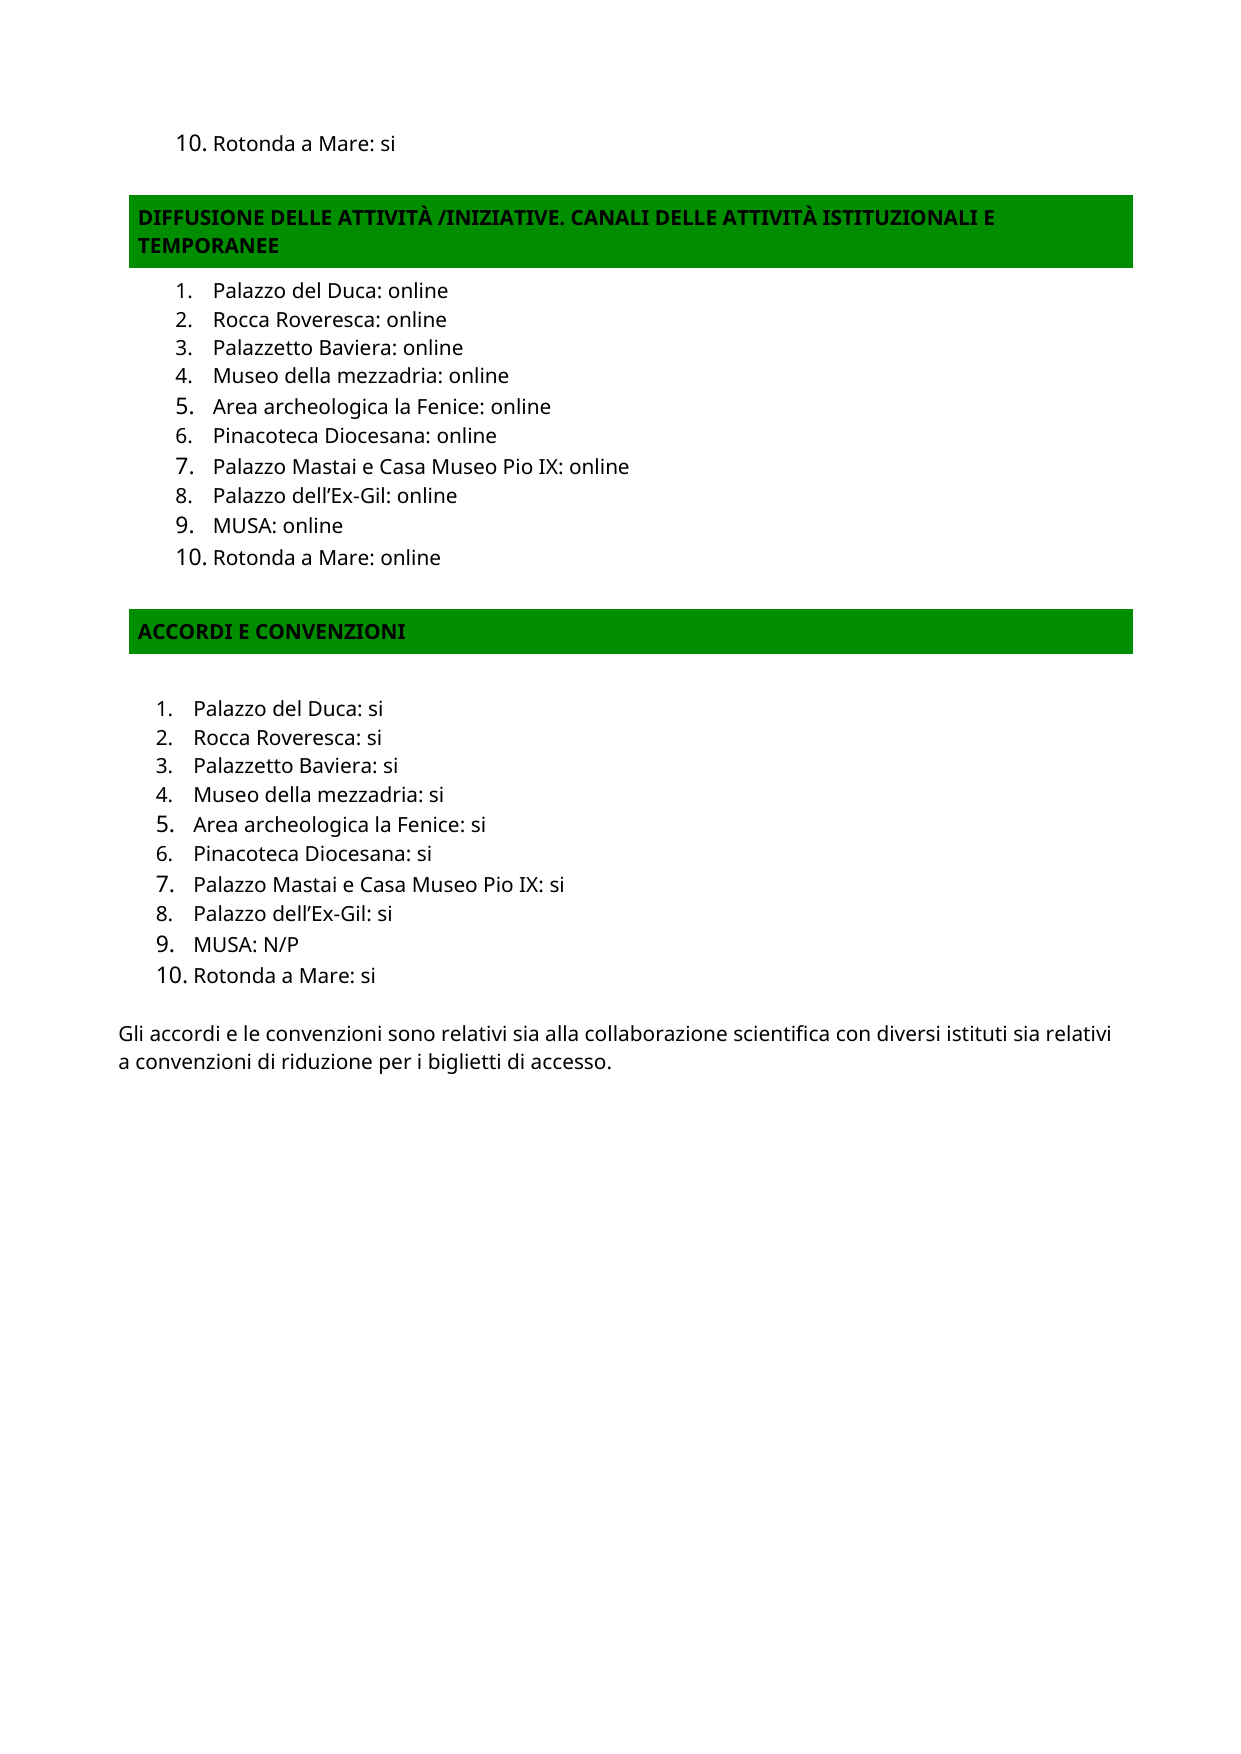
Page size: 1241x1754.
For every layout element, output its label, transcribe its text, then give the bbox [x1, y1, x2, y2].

table_cell Palazzo del Duca: online Rocca Roveresca: online Palazzetto Baviera: online Museo della mezzadria: online Area archeologica la Fenice: online Pinacoteca Diocesana: online Palazzo Mastai e Casa Museo Pio IX: online Palazzo dell’Ex-Gil: online MUSA: online Rotonda a Mare: online [129, 268, 1133, 609]
list Area archeologica la Fenice: si [156, 808, 1122, 839]
text Gli accordi e le convenzioni sono relativi sia alla collaborazione scientifica con diversi istituti sia relativi a convenzioni di riduzione per i biglietti di accesso. [118, 1019, 1122, 1076]
list Museo della mezzadria: si [156, 780, 1122, 808]
table_cell DIFFUSIONE DELLE ATTIVITÀ /INIZIATIVE. CANALI DELLE ATTIVITÀ ISTITUZIONALI E TEMPORANEE [129, 195, 1133, 268]
list Palazzo Mastai e Casa Museo Pio IX: si [156, 868, 1122, 899]
table_cell [129, 654, 1133, 694]
list Palazzo del Duca: si [156, 694, 1122, 723]
list Rotonda a Mare: si [156, 959, 1122, 990]
list Pinacoteca Diocesana: si [156, 839, 1122, 868]
table_cell ACCORDI E CONVENZIONI [129, 609, 1133, 654]
table_cell Palazzo del Duca: si Rocca Roveresca: si Palazzetto Baviera: si Museo della mezzadria: si Area archeologica la Fenice: si Pinacoteca Diocesana: si Palazzo Mastai e Casa Museo Pio IX: si Palazzo dell’Ex-Gil: si MUSA: N/P Rotonda a Mare: si [129, 118, 1133, 194]
list Rocca Roveresca: si [156, 723, 1122, 751]
list Palazzo dell’Ex-Gil: si [156, 899, 1122, 928]
list MUSA: N/P [156, 928, 1122, 959]
list Palazzetto Baviera: si [156, 751, 1122, 780]
